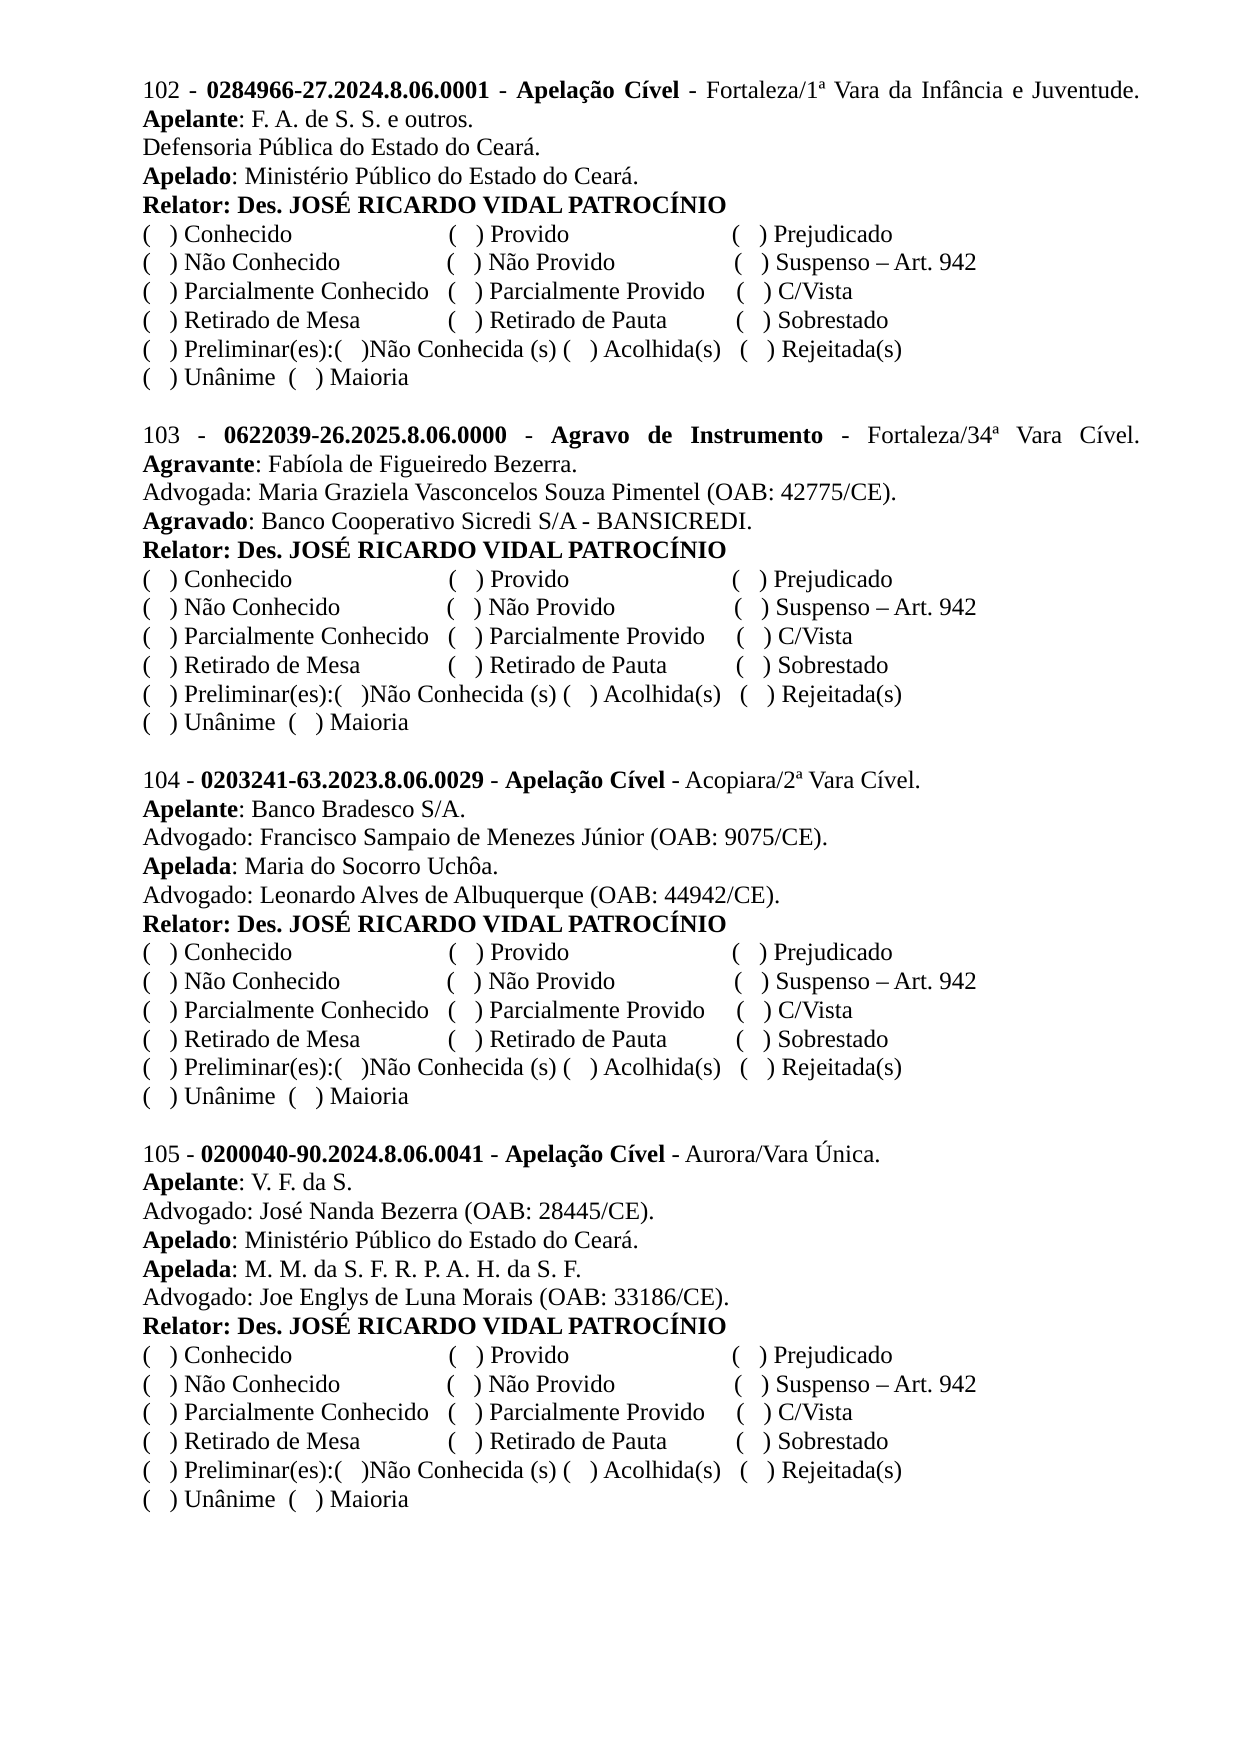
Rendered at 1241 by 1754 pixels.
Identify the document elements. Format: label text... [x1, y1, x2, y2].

text Relator: Des. JOSÉ RICARDO VIDAL PATROCÍNIO [142, 190, 1141, 219]
text ( ) Conhecido ( ) Provido ( ) Prejudicado [142, 1340, 1141, 1369]
text Relator: Des. JOSÉ RICARDO VIDAL PATROCÍNIO [142, 909, 1141, 937]
text ( ) Conhecido ( ) Provido ( ) Prejudicado [142, 219, 1141, 247]
text Apelante: V. F. da S. [142, 1167, 1141, 1196]
text Relator: Des. JOSÉ RICARDO VIDAL PATROCÍNIO [142, 1311, 1141, 1340]
text ( ) Não Conhecido ( ) Não Provido ( ) Suspenso – Art. 942 [142, 247, 1158, 276]
text Apelado: Ministério Público do Estado do Ceará. [142, 1225, 1141, 1254]
text Advogado: Francisco Sampaio de Menezes Júnior (OAB: 9075/CE). [142, 822, 1141, 851]
text ( ) Preliminar(es):( )Não Conhecida (s) ( ) Acolhida(s) ( ) Rejeitada(s) [142, 334, 1158, 362]
text 103 - 0622039-26.2025.8.06.0000 - Agravo de Instrumento - Fortaleza/34ª Vara Cível. Agravante: Fabíola de Figueiredo Bezerra. [142, 420, 1141, 477]
text ( ) Não Conhecido ( ) Não Provido ( ) Suspenso – Art. 942 [142, 592, 1158, 621]
text ( ) Preliminar(es):( )Não Conhecida (s) ( ) Acolhida(s) ( ) Rejeitada(s) [142, 1052, 1158, 1081]
text Apelante: Banco Bradesco S/A. [142, 794, 1141, 822]
text ( ) Parcialmente Conhecido ( ) Parcialmente Provido ( ) C/Vista [142, 1397, 1158, 1426]
text Apelada: M. M. da S. F. R. P. A. H. da S. F. [142, 1254, 1141, 1282]
text Advogada: Maria Graziela Vasconcelos Souza Pimentel (OAB: 42775/CE). [142, 477, 1141, 506]
text ( ) Unânime ( ) Maioria [142, 1484, 1158, 1512]
text ( ) Parcialmente Conhecido ( ) Parcialmente Provido ( ) C/Vista [142, 621, 1158, 650]
text ( ) Parcialmente Conhecido ( ) Parcialmente Provido ( ) C/Vista [142, 276, 1158, 305]
text ( ) Preliminar(es):( )Não Conhecida (s) ( ) Acolhida(s) ( ) Rejeitada(s) [142, 1455, 1158, 1484]
text ( ) Conhecido ( ) Provido ( ) Prejudicado [142, 564, 1141, 592]
text Defensoria Pública do Estado do Ceará. [142, 132, 1141, 161]
text ( ) Preliminar(es):( )Não Conhecida (s) ( ) Acolhida(s) ( ) Rejeitada(s) [142, 679, 1158, 707]
text 104 - 0203241-63.2023.8.06.0029 - Apelação Cível - Acopiara/2ª Vara Cível. [142, 765, 1141, 794]
text Relator: Des. JOSÉ RICARDO VIDAL PATROCÍNIO [142, 535, 1141, 564]
text Advogado: Joe Englys de Luna Morais (OAB: 33186/CE). [142, 1282, 1141, 1311]
text Agravado: Banco Cooperativo Sicredi S/A - BANSICREDI. [142, 506, 1141, 535]
text Apelado: Ministério Público do Estado do Ceará. [142, 161, 1141, 190]
text Advogado: Leonardo Alves de Albuquerque (OAB: 44942/CE). [142, 880, 1141, 909]
text ( ) Retirado de Mesa ( ) Retirado de Pauta ( ) Sobrestado [142, 650, 1158, 679]
text ( ) Retirado de Mesa ( ) Retirado de Pauta ( ) Sobrestado [142, 305, 1158, 334]
text ( ) Não Conhecido ( ) Não Provido ( ) Suspenso – Art. 942 [142, 1369, 1158, 1397]
text ( ) Unânime ( ) Maioria [142, 707, 1158, 736]
text 102 - 0284966-27.2024.8.06.0001 - Apelação Cível - Fortaleza/1ª Vara da Infância e Juventude. Apelante: F. A. de S. S. e outros. [142, 75, 1141, 132]
text ( ) Unânime ( ) Maioria [142, 1081, 1158, 1110]
text Apelada: Maria do Socorro Uchôa. [142, 851, 1141, 880]
text ( ) Conhecido ( ) Provido ( ) Prejudicado [142, 937, 1141, 966]
text ( ) Retirado de Mesa ( ) Retirado de Pauta ( ) Sobrestado [142, 1024, 1158, 1052]
text ( ) Parcialmente Conhecido ( ) Parcialmente Provido ( ) C/Vista [142, 995, 1158, 1024]
text 105 - 0200040-90.2024.8.06.0041 - Apelação Cível - Aurora/Vara Única. [142, 1139, 1141, 1167]
text Advogado: José Nanda Bezerra (OAB: 28445/CE). [142, 1196, 1141, 1225]
text ( ) Retirado de Mesa ( ) Retirado de Pauta ( ) Sobrestado [142, 1426, 1158, 1455]
text ( ) Não Conhecido ( ) Não Provido ( ) Suspenso – Art. 942 [142, 966, 1158, 995]
text ( ) Unânime ( ) Maioria [142, 362, 1158, 391]
